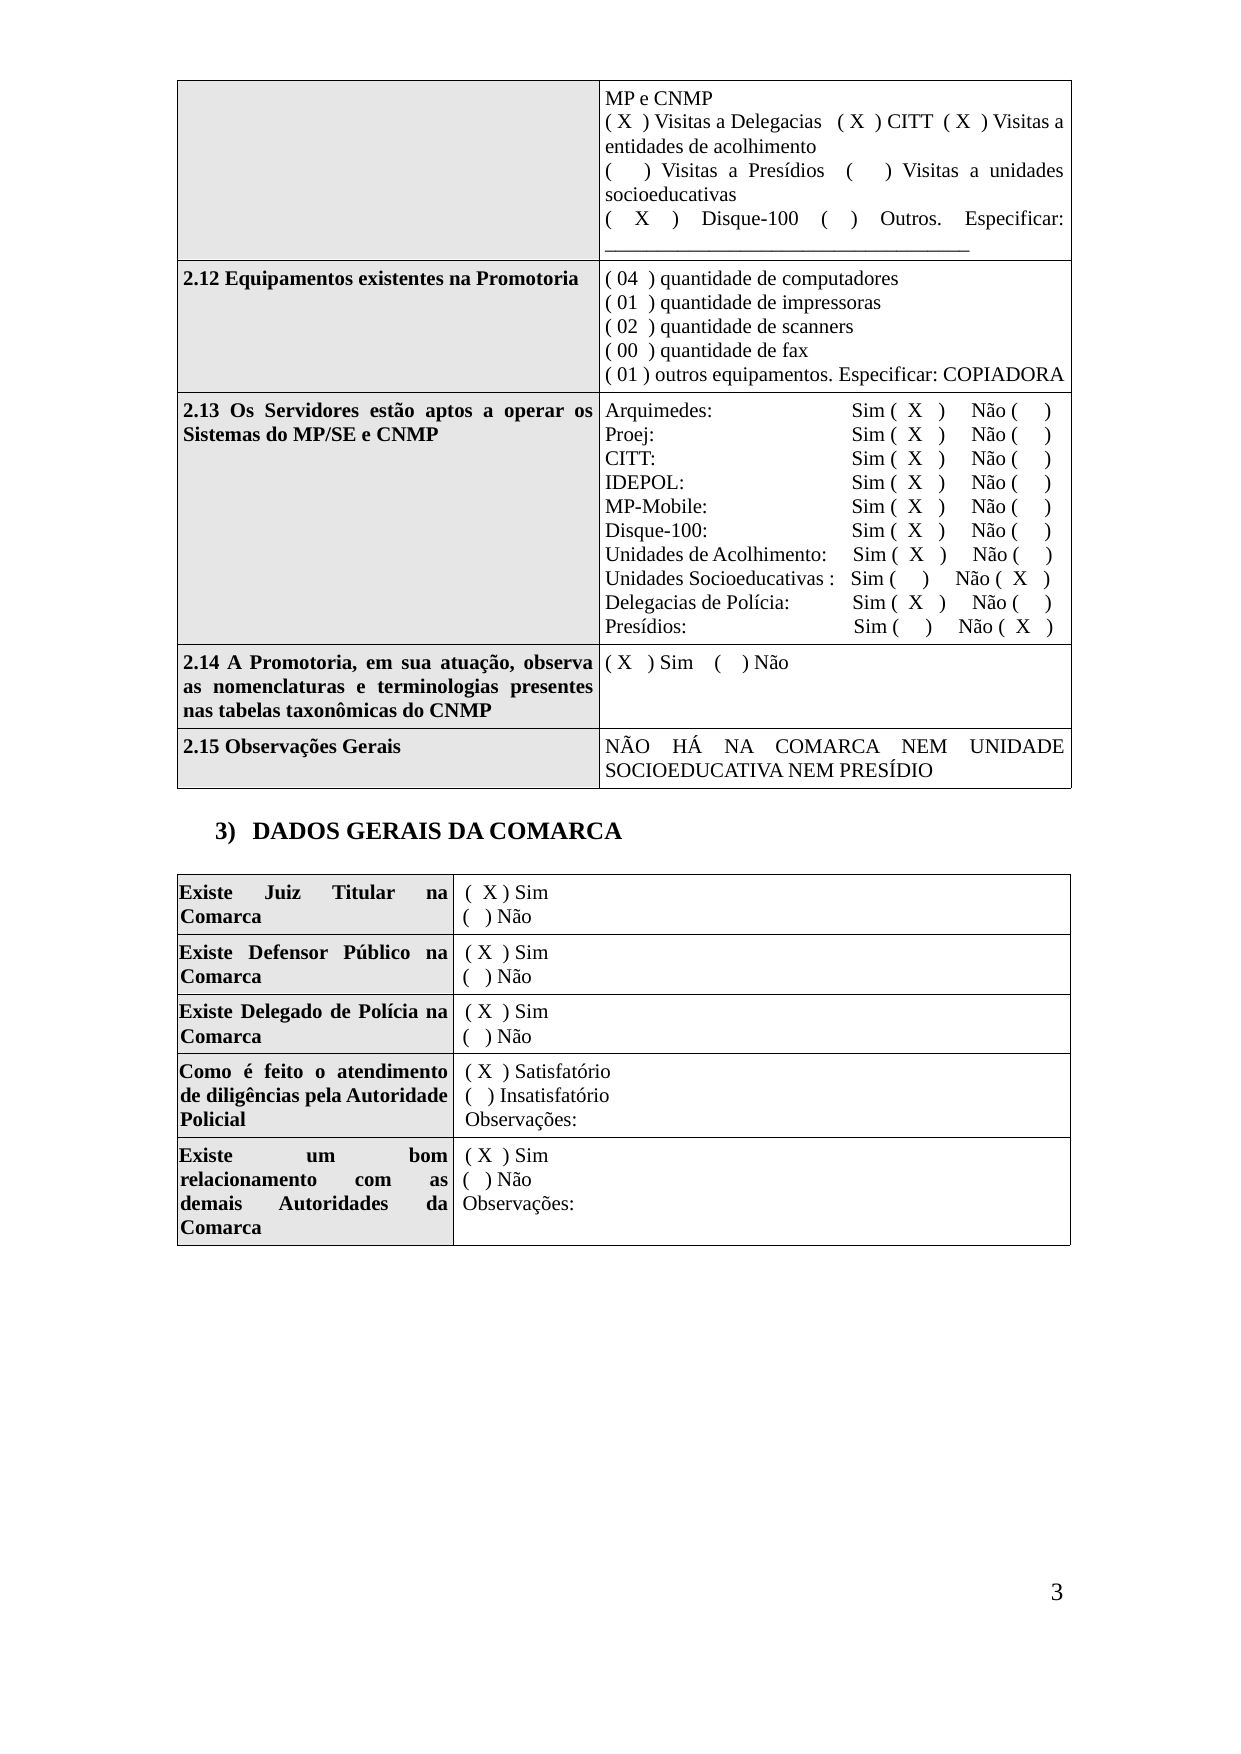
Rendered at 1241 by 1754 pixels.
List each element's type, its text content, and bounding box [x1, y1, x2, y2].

table_cell Existe Defensor Público na Comarca [178, 935, 453, 993]
table_cell Existe um bom relacionamento com as demais Autoridades da Comarca [178, 1138, 453, 1245]
table_cell ( X ) Sim ( ) Não [454, 995, 1070, 1053]
list DADOS GERAIS DA COMARCA [215, 816, 1063, 845]
table_cell 2.12 Equipamentos existentes na Promotoria [178, 261, 599, 392]
table_cell 2.13 Os Servidores estão aptos a operar os Sistemas do MP/SE e CNMP [178, 393, 599, 644]
table_cell Existe Delegado de Polícia na Comarca [178, 995, 453, 1053]
table_header Existe Juiz Titular na Comarca [178, 875, 453, 934]
table_cell 2.14 A Promotoria, em sua atuação, observa as nomenclaturas e terminologias presentes nas tabelas taxonômicas do CNMP [178, 645, 599, 728]
table_cell ( 04 ) quantidade de computadores ( 01 ) quantidade de impressoras ( 02 ) quantidade de scanners ( 00 ) quantidade de fax ( 01 ) outros equipamentos. Especificar: COPIADORA [600, 261, 1071, 392]
table_cell NÃO HÁ NA COMARCA NEM UNIDADE SOCIOEDUCATIVA NEM PRESÍDIO [600, 729, 1071, 787]
table_cell ( X ) Satisfatório ( ) Insatisfatório Observações: [454, 1054, 1070, 1137]
table_cell Arquimedes: Sim ( X ) Não ( ) Proej: Sim ( X ) Não ( ) CITT: Sim ( X ) Não ( ) IDEPOL: Sim ( X ) Não ( ) MP-Mobile: Sim ( X ) Não ( ) Disque-100: Sim ( X ) Não ( ) Unidades de Acolhimento: Sim ( X ) Não ( ) Unidades Socioeducativas : Sim ( ) Não ( X ) Delegacias de Polícia: Sim ( X ) Não ( ) Presídios: Sim ( ) Não ( X ) [600, 393, 1071, 644]
table_cell ( X ) Sim ( ) Não [600, 645, 1071, 728]
table_cell 2.15 Observações Gerais [178, 729, 599, 787]
table_cell MP e CNMP ( X ) Visitas a Delegacias ( X ) CITT ( X ) Visitas a entidades de acolhimento ( ) Visitas a Presídios ( ) Visitas a unidades socioeducativas ( X ) Disque-100 ( ) Outros. Especificar: ___________________________________ [600, 81, 1071, 259]
table_cell ( X ) Sim ( ) Não Observações: [454, 1138, 1070, 1245]
table_header ( X ) Sim ( ) Não [454, 875, 1070, 934]
table_cell Como é feito o atendimento de diligências pela Autoridade Policial [178, 1054, 453, 1137]
table_cell ( X ) Sim ( ) Não [454, 935, 1070, 993]
table_cell [178, 81, 599, 259]
